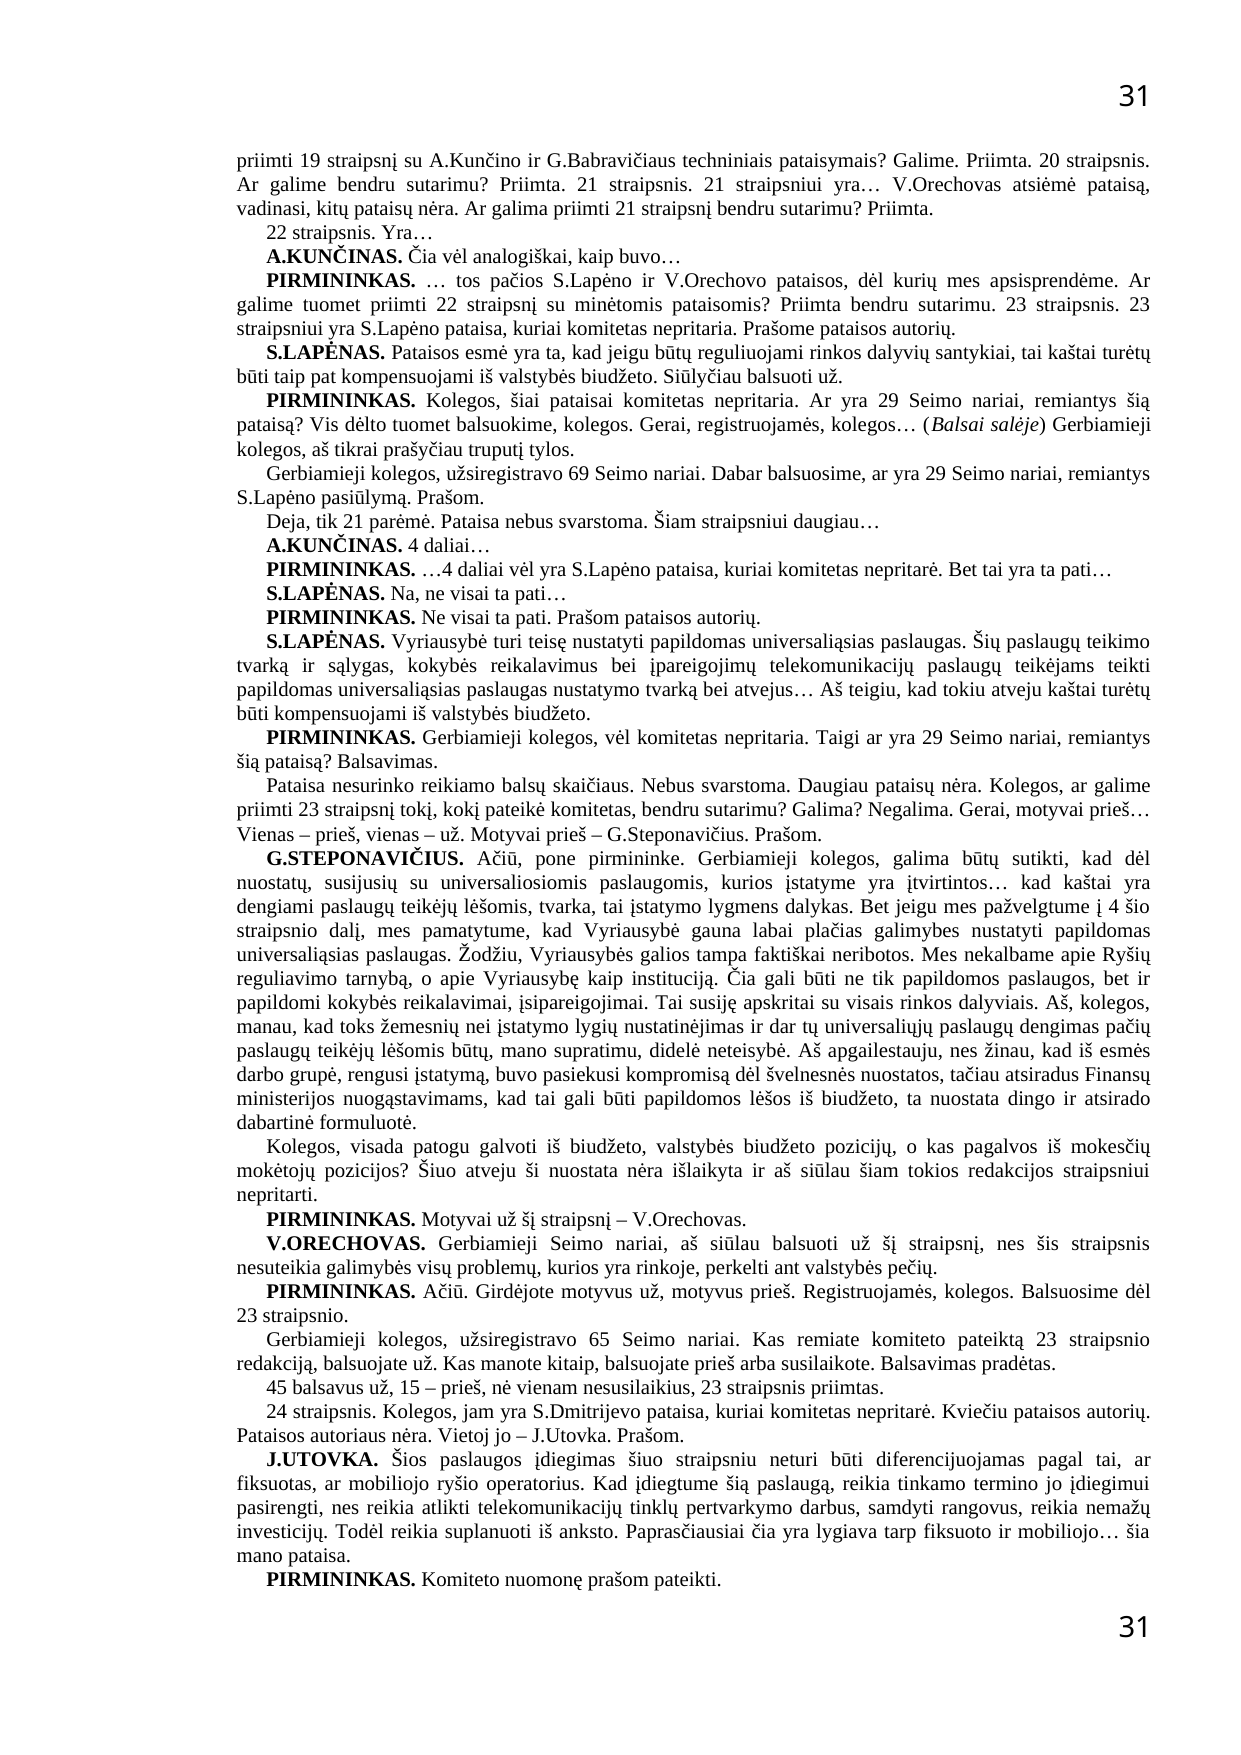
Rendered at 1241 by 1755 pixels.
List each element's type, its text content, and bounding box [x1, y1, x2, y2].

text PIRMININKAS. Kolegos, šiai pataisai komitetas nepritaria. Ar yra 29 Seimo nariai, remiantys šią pataisą? Vis dėlto tuomet balsuokime, kolegos. Gerai, registruojamės, kolegos… (Balsai salėje) Gerbiamieji kolegos, aš tikrai prašyčiau truputį tylos. [236, 388, 1152, 461]
text PIRMININKAS. Gerbiamieji kolegos, vėl komitetas nepritaria. Taigi ar yra 29 Seimo nariai, remiantys šią pataisą? Balsavimas. [236, 725, 1152, 773]
text Gerbiamieji kolegos, užsiregistravo 69 Seimo nariai. Dabar balsuosime, ar yra 29 Seimo nariai, remiantys S.Lapėno pasiūlymą. Prašom. [236, 461, 1152, 509]
text J.UTOVKA. Šios paslaugos įdiegimas šiuo straipsniu neturi būti diferencijuojamas pagal tai, ar fiksuotas, ar mobiliojo ryšio operatorius. Kad įdiegtume šią paslaugą, reikia tinkamo termino jo įdiegimui pasirengti, nes reikia atlikti telekomunikacijų tinklų pertvarkymo darbus, samdyti rangovus, reikia nemažų investicijų. Todėl reikia suplanuoti iš anksto. Paprasčiausiai čia yra lygiava tarp fiksuoto ir mobiliojo… šia mano pataisa. [236, 1447, 1152, 1567]
text PIRMININKAS. Ne visai ta pati. Prašom pataisos autorių. [236, 605, 1152, 629]
text PIRMININKAS. Motyvai už šį straipsnį – V.Orechovas. [236, 1206, 1152, 1231]
text 24 straipsnis. Kolegos, jam yra S.Dmitrijevo pataisa, kuriai komitetas nepritarė. Kviečiu pataisos autorių. Pataisos autoriaus nėra. Vietoj jo – J.Utovka. Prašom. [236, 1399, 1152, 1447]
text priimti 19 straipsnį su A.Kunčino ir G.Babravičiaus techniniais pataisymais? Galime. Priimta. 20 straipsnis. Ar galime bendru sutarimu? Priimta. 21 straipsnis. 21 straipsniui yra… V.Orechovas atsiėmė pataisą, vadinasi, kitų pataisų nėra. Ar galima priimti 21 straipsnį bendru sutarimu? Priimta. [236, 148, 1152, 220]
text 45 balsavus už, 15 – prieš, nė vienam nesusilaikius, 23 straipsnis priimtas. [236, 1375, 1152, 1399]
text S.LAPĖNAS. Na, ne visai ta pati… [236, 581, 1152, 605]
text Gerbiamieji kolegos, užsiregistravo 65 Seimo nariai. Kas remiate komiteto pateiktą 23 straipsnio redakciją, balsuojate už. Kas manote kitaip, balsuojate prieš arba susilaikote. Balsavimas pradėtas. [236, 1327, 1152, 1375]
text PIRMININKAS. Komiteto nuomonę prašom pateikti. [236, 1567, 1152, 1591]
text PIRMININKAS. …4 daliai vėl yra S.Lapėno pataisa, kuriai komitetas nepritarė. Bet tai yra ta pati… [236, 557, 1152, 581]
text PIRMININKAS. … tos pačios S.Lapėno ir V.Orechovo pataisos, dėl kurių mes apsisprendėme. Ar galime tuomet priimti 22 straipsnį su minėtomis pataisomis? Priimta bendru sutarimu. 23 straipsnis. 23 straipsniui yra S.Lapėno pataisa, kuriai komitetas nepritaria. Prašome pataisos autorių. [236, 268, 1152, 340]
text A.KUNČINAS. 4 daliai… [236, 533, 1152, 557]
text Kolegos, visada patogu galvoti iš biudžeto, valstybės biudžeto pozicijų, o kas pagalvos iš mokesčių mokėtojų pozicijos? Šiuo atveju ši nuostata nėra išlaikyta ir aš siūlau šiam tokios redakcijos straipsniui nepritarti. [236, 1134, 1152, 1206]
text V.ORECHOVAS. Gerbiamieji Seimo nariai, aš siūlau balsuoti už šį straipsnį, nes šis straipsnis nesuteikia galimybės visų problemų, kurios yra rinkoje, perkelti ant valstybės pečių. [236, 1231, 1152, 1279]
text S.LAPĖNAS. Pataisos esmė yra ta, kad jeigu būtų reguliuojami rinkos dalyvių santykiai, tai kaštai turėtų būti taip pat kompensuojami iš valstybės biudžeto. Siūlyčiau balsuoti už. [236, 340, 1152, 388]
text 22 straipsnis. Yra… [236, 220, 1152, 244]
text Pataisa nesurinko reikiamo balsų skaičiaus. Nebus svarstoma. Daugiau pataisų nėra. Kolegos, ar galime priimti 23 straipsnį tokį, kokį pateikė komitetas, bendru sutarimu? Galima? Negalima. Gerai, motyvai prieš… Vienas – prieš, vienas – už. Motyvai prieš – G.Steponavičius. Prašom. [236, 773, 1152, 846]
text PIRMININKAS. Ačiū. Girdėjote motyvus už, motyvus prieš. Registruojamės, kolegos. Balsuosime dėl 23 straipsnio. [236, 1279, 1152, 1327]
text S.LAPĖNAS. Vyriausybė turi teisę nustatyti papildomas universaliąsias paslaugas. Šių paslaugų teikimo tvarką ir sąlygas, kokybės reikalavimus bei įpareigojimų telekomunikacijų paslaugų teikėjams teikti papildomas universaliąsias paslaugas nustatymo tvarką bei atvejus… Aš teigiu, kad tokiu atveju kaštai turėtų būti kompensuojami iš valstybės biudžeto. [236, 629, 1152, 725]
text Deja, tik 21 parėmė. Pataisa nebus svarstoma. Šiam straipsniui daugiau… [236, 509, 1152, 533]
text A.KUNČINAS. Čia vėl analogiškai, kaip buvo… [236, 244, 1152, 268]
text G.STEPONAVIČIUS. Ačiū, pone pirmininke. Gerbiamieji kolegos, galima būtų sutikti, kad dėl nuostatų, susijusių su universaliosiomis paslaugomis, kurios įstatyme yra įtvirtintos… kad kaštai yra dengiami paslaugų teikėjų lėšomis, tvarka, tai įstatymo lygmens dalykas. Bet jeigu mes pažvelgtume į 4 šio straipsnio dalį, mes pamatytume, kad Vyriausybė gauna labai plačias galimybes nustatyti papildomas universaliąsias paslaugas. Žodžiu, Vyriausybės galios tampa faktiškai neribotos. Mes nekalbame apie Ryšių reguliavimo tarnybą, o apie Vyriausybę kaip instituciją. Čia gali būti ne tik papildomos paslaugos, bet ir papildomi kokybės reikalavimai, įsipareigojimai. Tai susiję apskritai su visais rinkos dalyviais. Aš, kolegos, manau, kad toks žemesnių nei įstatymo lygių nustatinėjimas ir dar tų universaliųjų paslaugų dengimas pačių paslaugų teikėjų lėšomis būtų, mano supratimu, didelė neteisybė. Aš apgailestauju, nes žinau, kad iš esmės darbo grupė, rengusi įstatymą, buvo pasiekusi kompromisą dėl švelnesnės nuostatos, tačiau atsiradus Finansų ministerijos nuogąstavimams, kad tai gali būti papildomos lėšos iš biudžeto, ta nuostata dingo ir atsirado dabartinė formuluotė. [236, 846, 1152, 1134]
